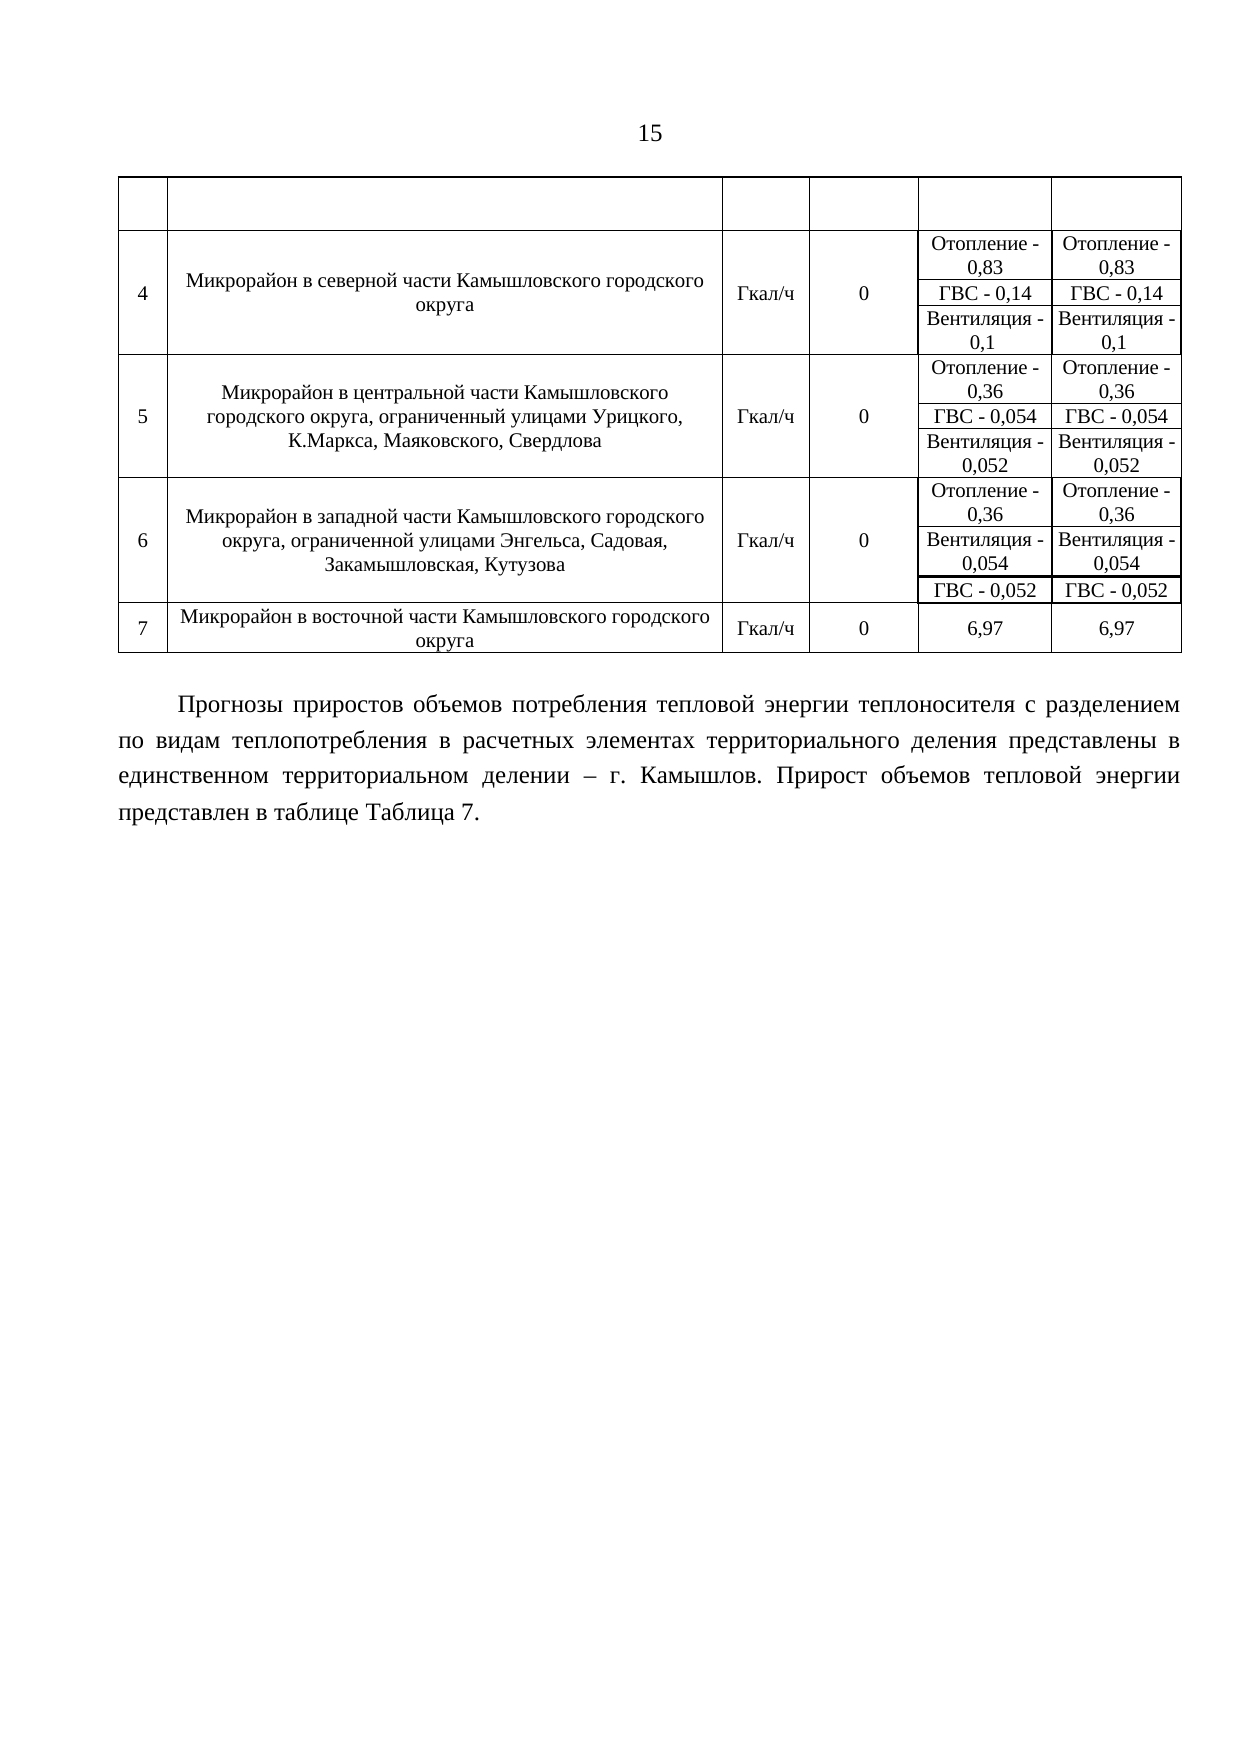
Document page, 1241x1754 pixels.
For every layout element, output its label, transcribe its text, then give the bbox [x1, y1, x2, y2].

table_cell [119, 178, 167, 230]
table_cell 4 [119, 231, 167, 354]
table_cell Отопление - 0,36 [1052, 355, 1181, 403]
table_cell ГВС - 0,14 [1053, 280, 1180, 304]
table_cell 6,97 [919, 604, 1051, 652]
table_cell 0 [810, 603, 918, 652]
table_cell 6 [119, 478, 167, 602]
table_cell Гкал/ч [723, 603, 809, 652]
table_cell Отопление - 0,36 [919, 478, 1051, 526]
table_cell ГВС - 0,14 [919, 280, 1051, 304]
table_cell 0 [810, 355, 918, 477]
table_cell ГВС - 0,054 [1052, 404, 1181, 428]
table_cell [810, 178, 918, 230]
table_cell Микрорайон в западной части Камышловского городского округа, ограниченной улицами Энгельса, Садовая, Закамышловская, Кутузова [168, 478, 722, 602]
table_cell Отопление - 0,83 [1053, 231, 1180, 279]
table_cell Гкал/ч [723, 355, 809, 477]
table_cell Гкал/ч [723, 231, 809, 354]
table_cell ГВС - 0,054 [919, 404, 1051, 428]
table_cell Микрорайон в восточной части Камышловского городского округа [168, 603, 722, 652]
table_cell Вентиляция - 0,052 [919, 429, 1051, 477]
table_cell 0 [810, 231, 917, 354]
table_cell 6,97 [1052, 604, 1181, 652]
table_cell [919, 178, 1051, 230]
table_cell [1052, 178, 1181, 230]
table_cell Микрорайон в центральной части Камышловского городского округа, ограниченный улицами Урицкого, К.Маркса, Маяковского, Свердлова [168, 355, 722, 477]
table_cell [168, 178, 722, 230]
table_cell [723, 178, 809, 230]
table_cell 7 [119, 603, 167, 652]
table_cell 0 [810, 478, 917, 602]
table_cell Отопление - 0,83 [919, 231, 1051, 279]
table_cell Вентиляция - 0,052 [1052, 429, 1181, 477]
table_cell ГВС - 0,052 [1053, 578, 1180, 602]
table_cell Микрорайон в северной части Камышловского городского округа [168, 231, 722, 354]
table_cell Вентиляция - 0,054 [1053, 527, 1180, 575]
table_cell 5 [119, 355, 167, 477]
table_cell ГВС - 0,052 [919, 578, 1051, 602]
table_cell Вентиляция - 0,1 [919, 306, 1051, 354]
text Прогнозы приростов объемов потребления тепловой энергии теплоносителя с разделением по видам теплопотребления в расчетных элементах территориального деления представлены в единственном территориальном делении – г. Камышлов. Прирост объемов тепловой энергии представлен в таблице Таблица 7. [118, 689, 1181, 825]
table_cell Отопление - 0,36 [919, 355, 1051, 403]
table_cell Вентиляция - 0,1 [1053, 306, 1180, 354]
table_cell Вентиляция - 0,054 [919, 527, 1051, 575]
table_cell Гкал/ч [723, 478, 809, 602]
table_cell Отопление - 0,36 [1053, 478, 1180, 526]
